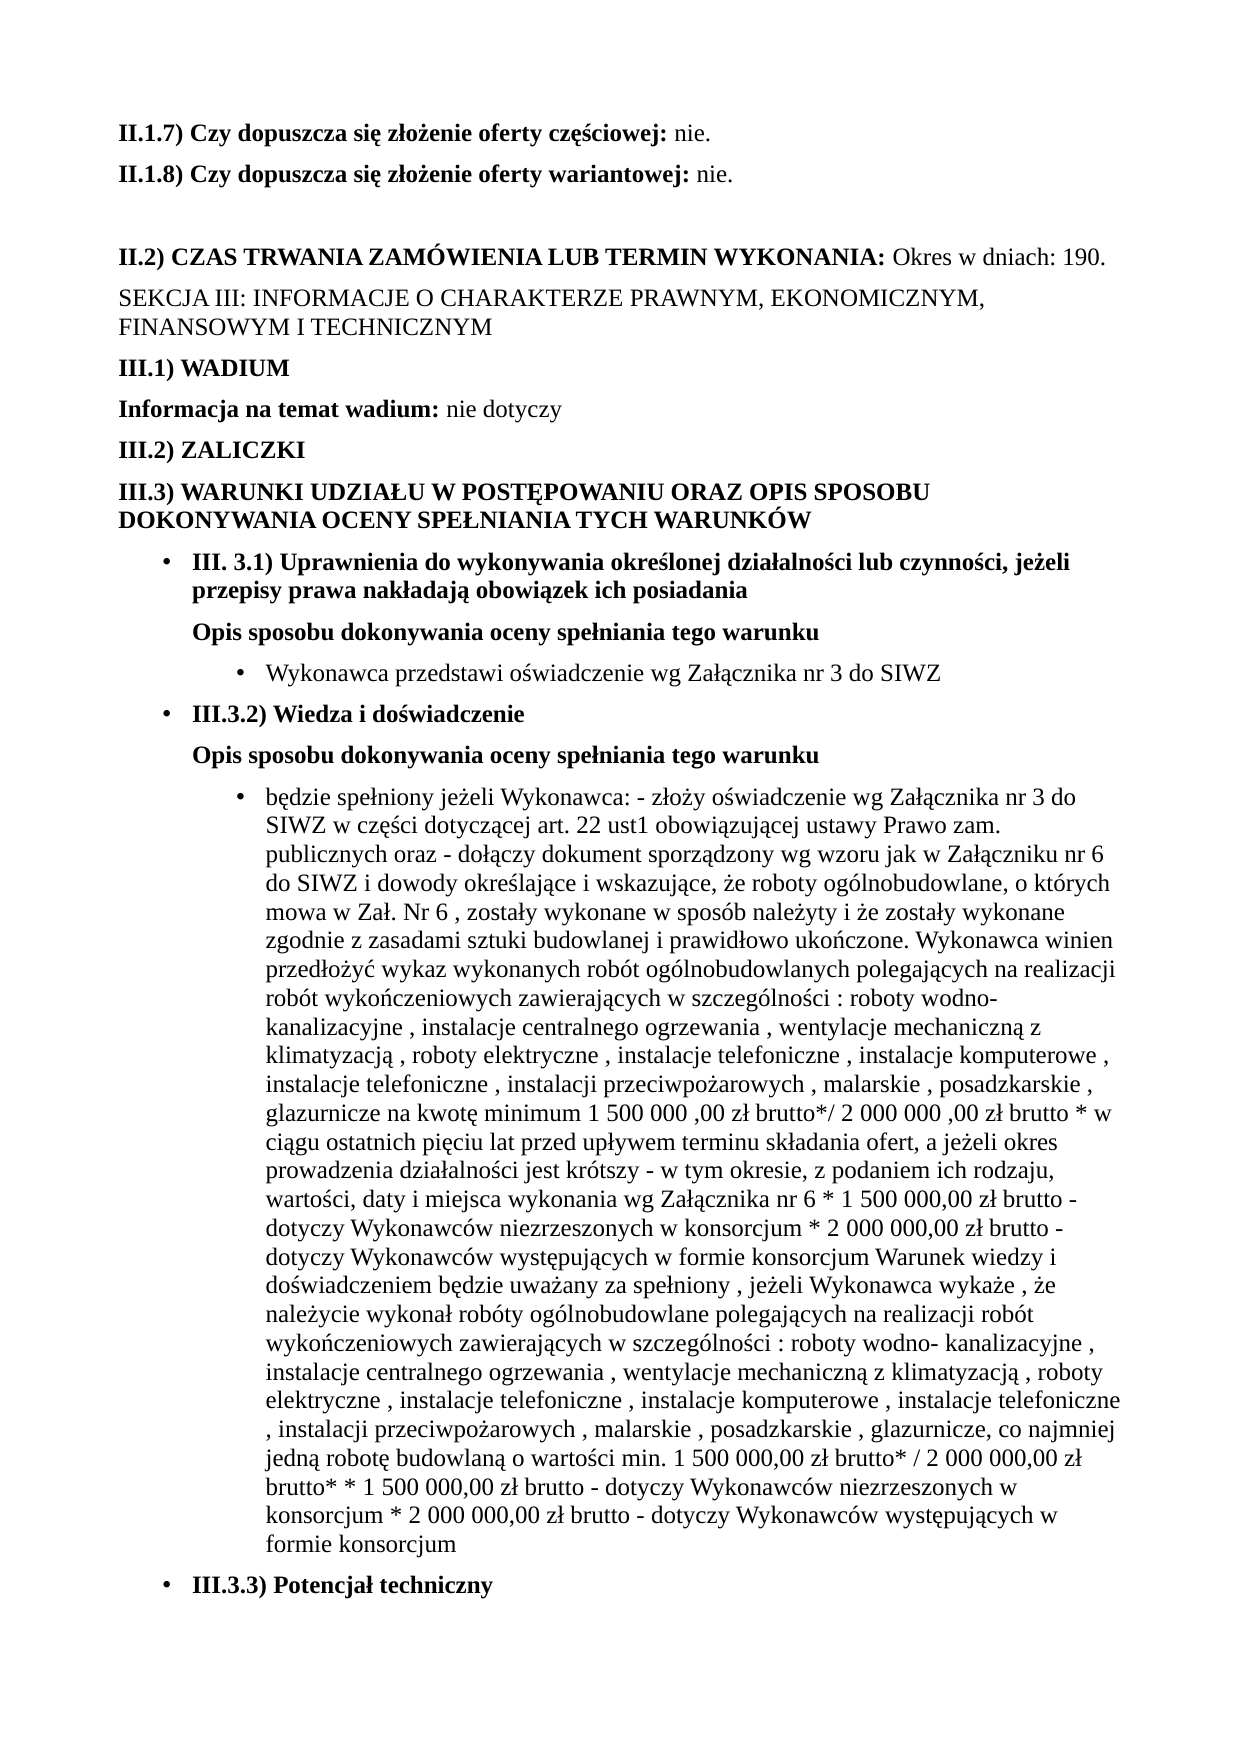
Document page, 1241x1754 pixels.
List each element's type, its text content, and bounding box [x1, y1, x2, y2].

text SEKCJA III: INFORMACJE O CHARAKTERZE PRAWNYM, EKONOMICZNYM, FINANSOWYM I TECHNICZNYM [118, 283, 1122, 341]
list Opis sposobu dokonywania oceny spełniania tego warunku [162, 617, 1122, 646]
text II.1.8) Czy dopuszcza się złożenie oferty wariantowej: nie. [118, 159, 1122, 188]
text II.2) CZAS TRWANIA ZAMÓWIENIA LUB TERMIN WYKONANIA: Okres w dniach: 190. [118, 242, 1122, 271]
list III. 3.1) Uprawnienia do wykonywania określonej działalności lub czynności, jeżeli przepisy prawa nakładają obowiązek ich posiadania [162, 547, 1122, 604]
list III.3.3) Potencjał techniczny [162, 1571, 1122, 1599]
text Informacja na temat wadium: nie dotyczy [118, 394, 1122, 423]
list Opis sposobu dokonywania oceny spełniania tego warunku [162, 741, 1122, 769]
list będzie spełniony jeżeli Wykonawca: - złoży oświadczenie wg Załącznika nr 3 do SIWZ w części dotyczącej art. 22 ust1 obowiązującej ustawy Prawo zam. publicznych oraz - dołączy dokument sporządzony wg wzoru jak w Załączniku nr 6 do SIWZ i dowody określające i wskazujące, że roboty ogólnobudowlane, o których mowa w Zał. Nr 6 , zostały wykonane w sposób należyty i że zostały wykonane zgodnie z zasadami sztuki budowlanej i prawidłowo ukończone. Wykonawca winien przedłożyć wykaz wykonanych robót ogólnobudowlanych polegających na realizacji robót wykończeniowych zawierających w szczególności : roboty wodno- kanalizacyjne , instalacje centralnego ogrzewania , wentylacje mechaniczną z klimatyzacją , roboty elektryczne , instalacje telefoniczne , instalacje komputerowe , instalacje telefoniczne , instalacji przeciwpożarowych , malarskie , posadzkarskie , glazurnicze na kwotę minimum 1 500 000 ,00 zł brutto*/ 2 000 000 ,00 zł brutto * w ciągu ostatnich pięciu lat przed upływem terminu składania ofert, a jeżeli okres prowadzenia działalności jest krótszy - w tym okresie, z podaniem ich rodzaju, wartości, daty i miejsca wykonania wg Załącznika nr 6 * 1 500 000,00 zł brutto - dotyczy Wykonawców niezrzeszonych w konsorcjum * 2 000 000,00 zł brutto - dotyczy Wykonawców występujących w formie konsorcjum Warunek wiedzy i doświadczeniem będzie uważany za spełniony , jeżeli Wykonawca wykaże , że należycie wykonał robóty ogólnobudowlane polegających na realizacji robót wykończeniowych zawierających w szczególności : roboty wodno- kanalizacyjne , instalacje centralnego ogrzewania , wentylacje mechaniczną z klimatyzacją , roboty elektryczne , instalacje telefoniczne , instalacje komputerowe , instalacje telefoniczne , instalacji przeciwpożarowych , malarskie , posadzkarskie , glazurnicze, co najmniej jedną robotę budowlaną o wartości min. 1 500 000,00 zł brutto* / 2 000 000,00 zł brutto* * 1 500 000,00 zł brutto - dotyczy Wykonawców niezrzeszonych w konsorcjum * 2 000 000,00 zł brutto - dotyczy Wykonawców występujących w formie konsorcjum [236, 782, 1122, 1558]
text III.1) WADIUM [118, 353, 1122, 382]
text III.2) ZALICZKI [118, 436, 1122, 464]
list Wykonawca przedstawi oświadczenie wg Załącznika nr 3 do SIWZ [236, 658, 1122, 687]
list III.3.2) Wiedza i doświadczenie [162, 699, 1122, 728]
text III.3) WARUNKI UDZIAŁU W POSTĘPOWANIU ORAZ OPIS SPOSOBU DOKONYWANIA OCENY SPEŁNIANIA TYCH WARUNKÓW [118, 477, 1122, 534]
text II.1.7) Czy dopuszcza się złożenie oferty częściowej: nie. [118, 118, 1122, 147]
